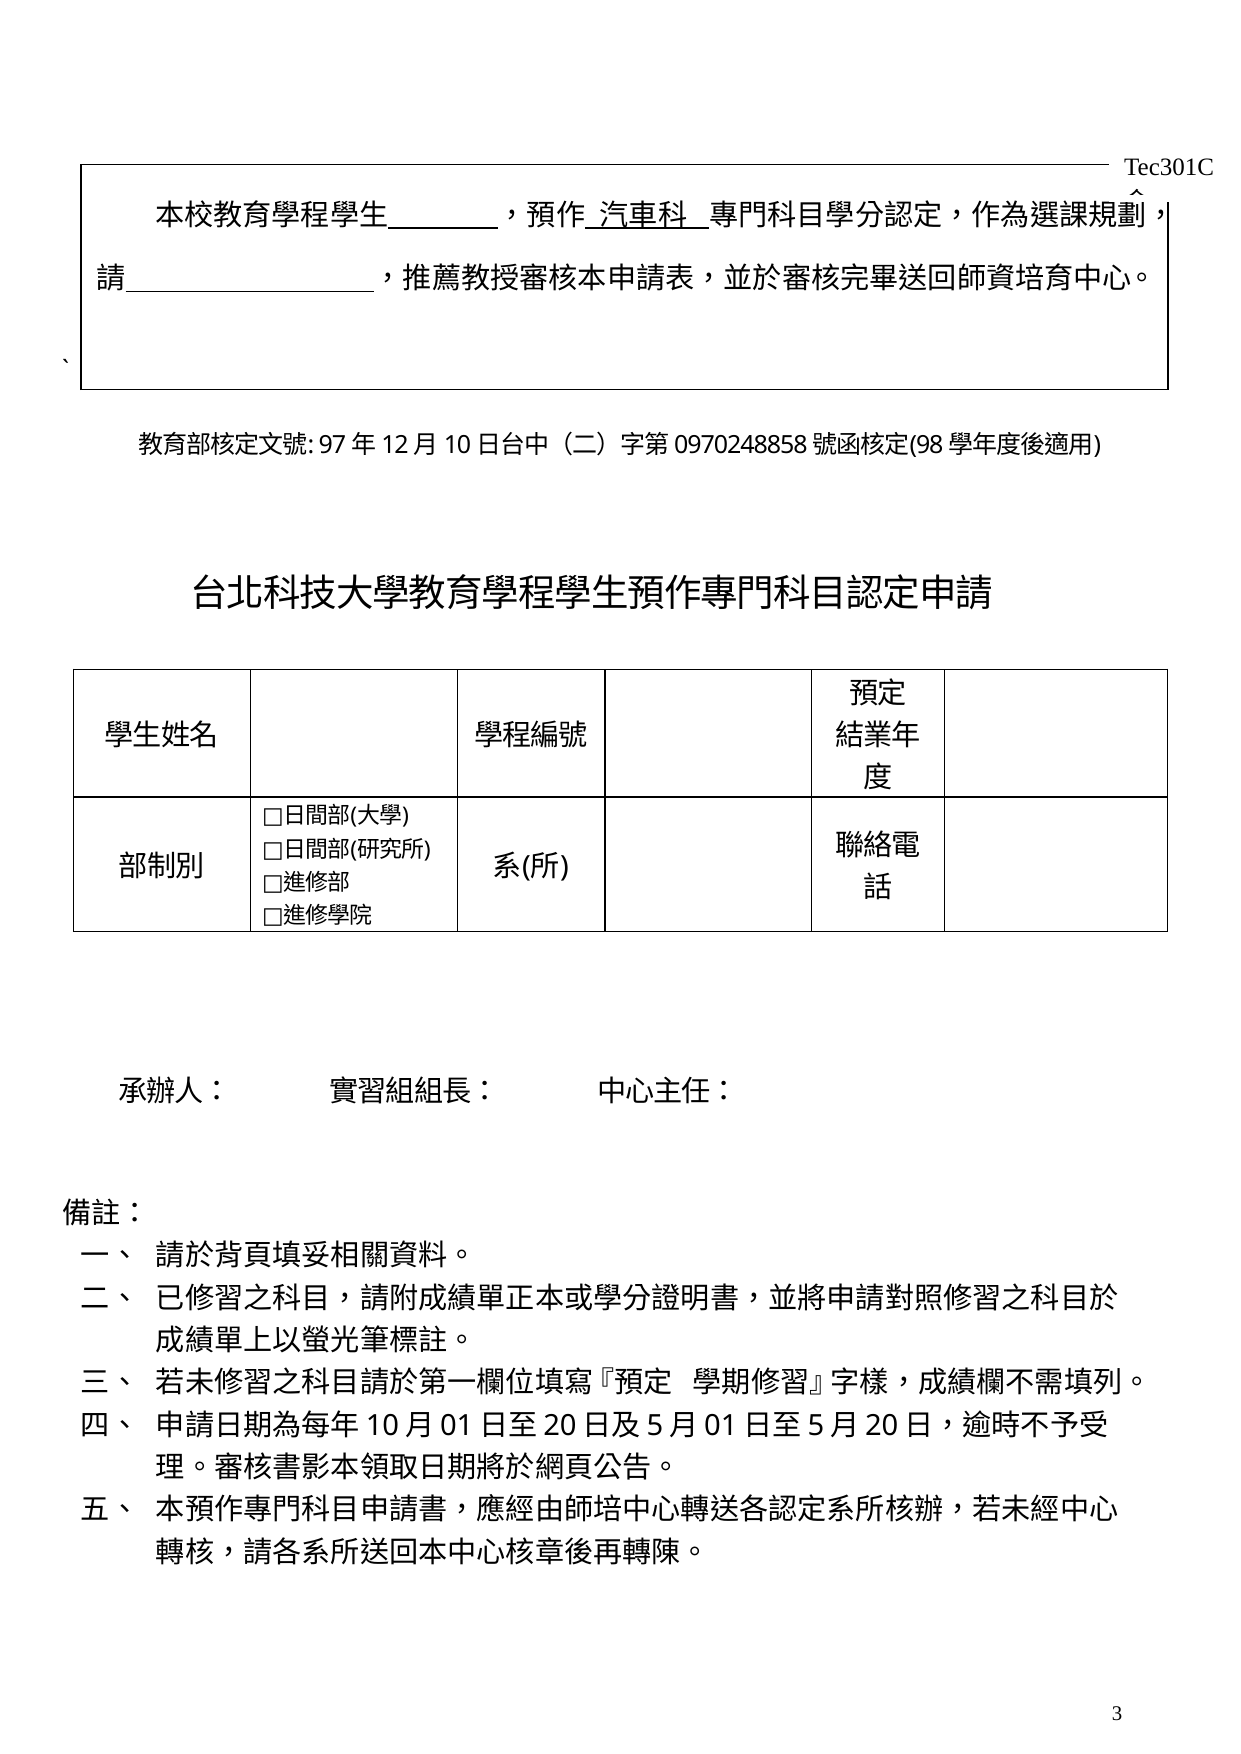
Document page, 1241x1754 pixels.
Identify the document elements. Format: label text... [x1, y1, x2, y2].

table_cell [606, 798, 811, 931]
table_cell 部制別 [74, 798, 250, 931]
table_cell □日間部(大學) □日間部(研究所) □進修部 □進修學院 [251, 798, 457, 931]
table_header 學生姓名 [74, 670, 250, 796]
text 教育部核定文號: 97年12月10日台中（二）字第0970248858號函核定(98學年度後適用) [118, 423, 1122, 461]
text 台北科技大學教育學程學生預作專門科目認定申請 [62, 563, 1122, 617]
table_header [251, 670, 457, 796]
text 本校教育學程學生 ，預作 汽車科 專門科目學分認定，作為選課規劃，請 ，推薦教授審核本申請表，並於審核完畢送回師資培育中心。 [96, 192, 1152, 297]
table_header [945, 670, 1167, 796]
table_cell 聯絡電話 [812, 798, 944, 931]
list 已修習之科目，請附成績單正本或學分證明書，並將申請對照修習之科目於成績單上以螢光筆標註。 [81, 1274, 1122, 1359]
list 申請日期為每年10月01日至20日及5月01日至5月20日，逾時不予受理。審核書影本領取日期將於網頁公告。 [81, 1401, 1122, 1486]
table_header 預定 結業年度 [812, 670, 944, 796]
list 本預作專門科目申請書，應經由師培中心轉送各認定系所核辦，若未經中心轉核，請各系所送回本中心核章後再轉陳。 [81, 1486, 1122, 1570]
list 請於背頁填妥相關資料。 [81, 1232, 1122, 1274]
text ` [62, 352, 80, 386]
text Tec301C金 [1124, 153, 1225, 194]
table_header [606, 670, 811, 796]
table_cell [945, 798, 1167, 931]
text 備註： [62, 1190, 1122, 1232]
table_header 學程編號 [458, 670, 604, 796]
list 若未修習之科目請於第一欄位填寫『預定 學期修習』字樣，成績欄不需填列。 [81, 1359, 1122, 1401]
table_cell 系(所) [458, 798, 604, 931]
text 承辦人： 實習組組長： 中心主任： [118, 1068, 1122, 1110]
